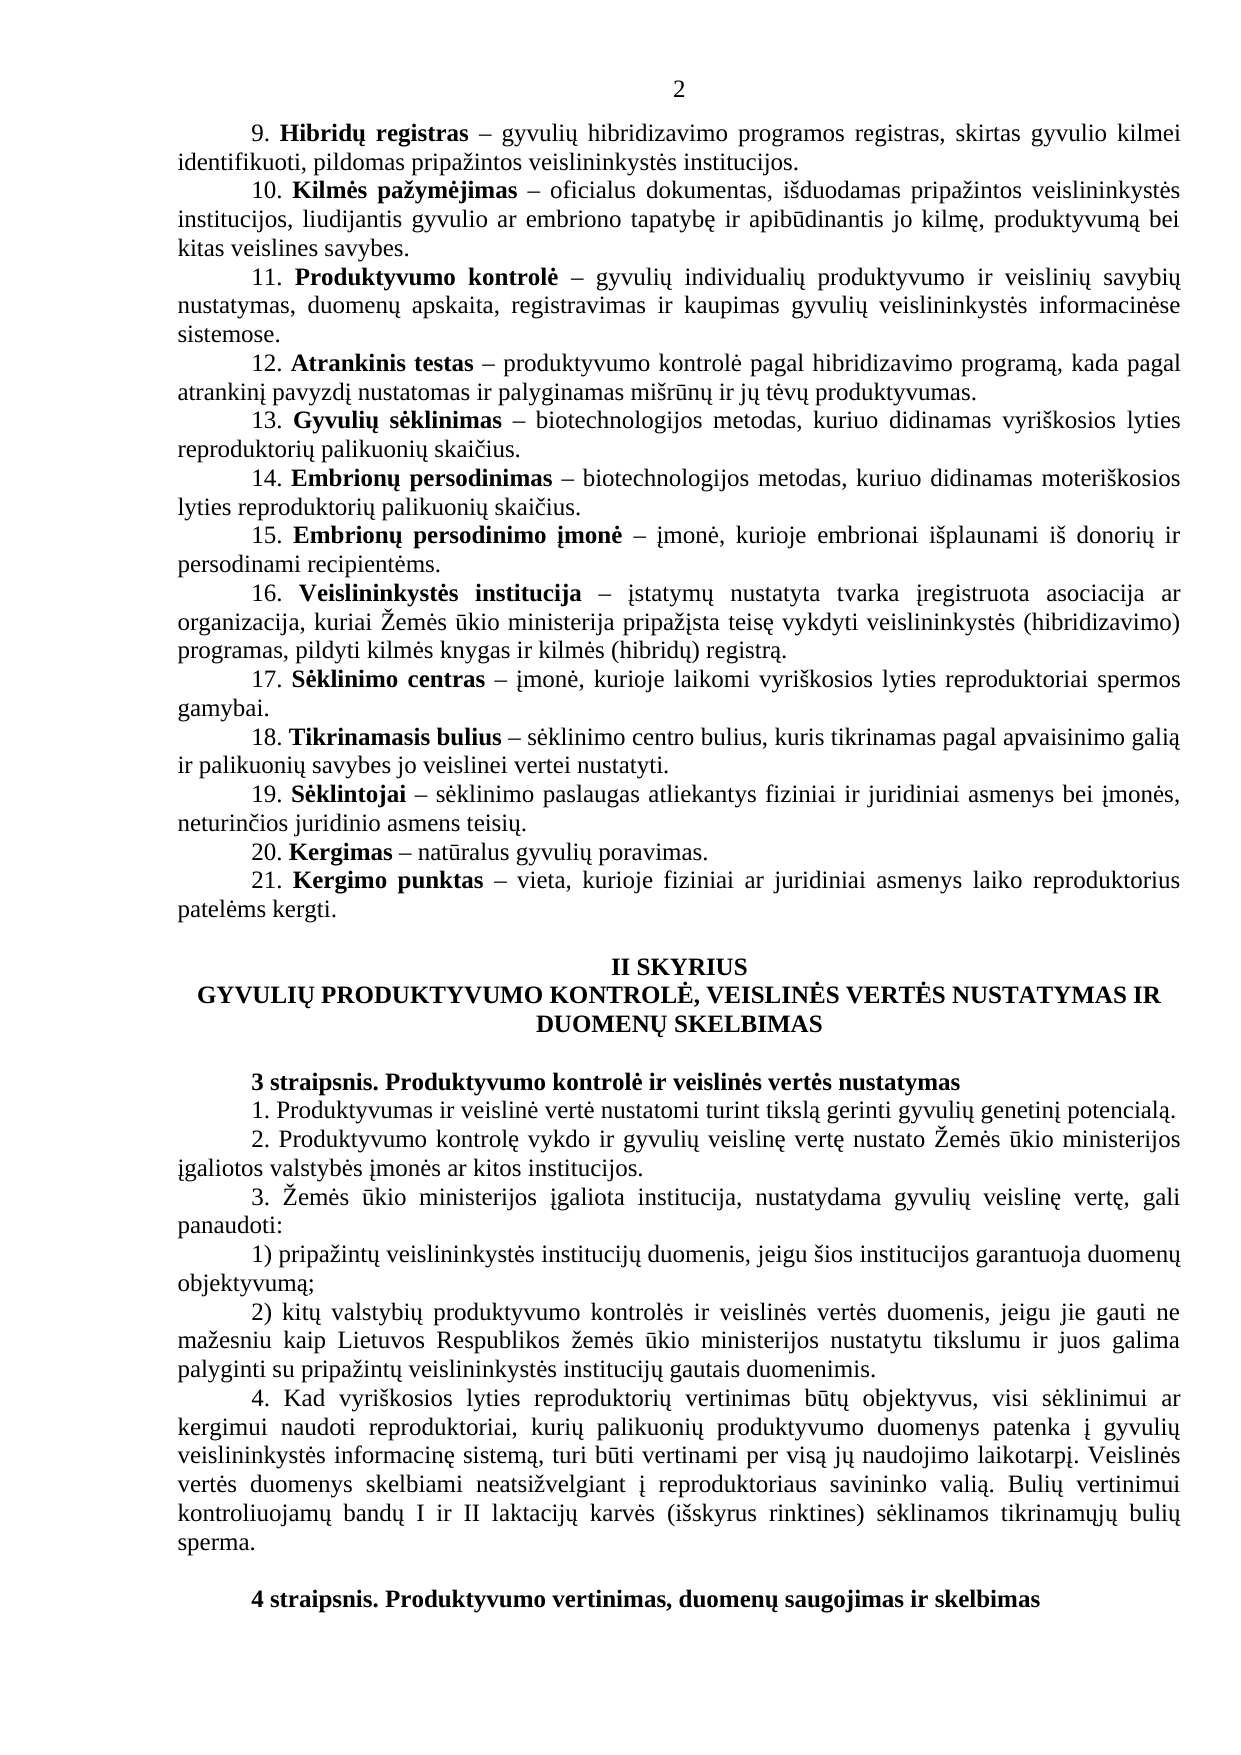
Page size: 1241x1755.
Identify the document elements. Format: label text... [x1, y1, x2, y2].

text 13. Gyvulių sėklinimas – biotechnologijos metodas, kuriuo didinamas vyriškosios lyties reproduktorių palikuonių skaičius. [177, 406, 1181, 463]
text GYVULIŲ PRODUKTYVUMO KONTROLĖ, VEISLINĖS VERTĖS NUSTATYMAS IR DUOMENŲ SKELBIMAS [177, 981, 1181, 1038]
text 14. Embrionų persodinimas – biotechnologijos metodas, kuriuo didinamas moteriškosios lyties reproduktorių palikuonių skaičius. [177, 463, 1181, 521]
text 4. Kad vyriškosios lyties reproduktorių vertinimas būtų objektyvus, visi sėklinimui ar kergimui naudoti reproduktoriai, kurių palikuonių produktyvumo duomenys patenka į gyvulių veislininkystės informacinę sistemą, turi būti vertinami per visą jų naudojimo laikotarpį. Veislinės vertės duomenys skelbiami neatsižvelgiant į reproduktoriaus savininko valią. Bulių vertinimui kontroliuojamų bandų I ir II laktacijų karvės (išskyrus rinktines) sėklinamos tikrinamųjų bulių sperma. [177, 1383, 1181, 1556]
text 17. Sėklinimo centras – įmonė, kurioje laikomi vyriškosios lyties reproduktoriai spermos gamybai. [177, 664, 1181, 722]
text 4 straipsnis. Produktyvumo vertinimas, duomenų saugojimas ir skelbimas [177, 1584, 1181, 1613]
text 10. Kilmės pažymėjimas – oficialus dokumentas, išduodamas pripažintos veislininkystės institucijos, liudijantis gyvulio ar embriono tapatybę ir apibūdinantis jo kilmę, produktyvumą bei kitas veislines savybes. [177, 176, 1181, 262]
text 19. Sėklintojai – sėklinimo paslaugas atliekantys fiziniai ir juridiniai asmenys bei įmonės, neturinčios juridinio asmens teisių. [177, 779, 1181, 837]
text 18. Tikrinamasis bulius – sėklinimo centro bulius, kuris tikrinamas pagal apvaisinimo galią ir palikuonių savybes jo veislinei vertei nustatyti. [177, 722, 1181, 779]
text 1. Produktyvumas ir veislinė vertė nustatomi turint tikslą gerinti gyvulių genetinį potencialą. [177, 1096, 1181, 1124]
text II SKYRIUS [177, 952, 1181, 981]
text 2. Produktyvumo kontrolę vykdo ir gyvulių veislinę vertę nustato Žemės ūkio ministerijos įgaliotos valstybės įmonės ar kitos institucijos. [177, 1124, 1181, 1182]
text 11. Produktyvumo kontrolė – gyvulių individualių produktyvumo ir veislinių savybių nustatymas, duomenų apskaita, registravimas ir kaupimas gyvulių veislininkystės informacinėse sistemose. [177, 262, 1181, 348]
text 12. Atrankinis testas – produktyvumo kontrolė pagal hibridizavimo programą, kada pagal atrankinį pavyzdį nustatomas ir palyginamas mišrūnų ir jų tėvų produktyvumas. [177, 348, 1181, 406]
text 16. Veislininkystės institucija – įstatymų nustatyta tvarka įregistruota asociacija ar organizacija, kuriai Žemės ūkio ministerija pripažįsta teisę vykdyti veislininkystės (hibridizavimo) programas, pildyti kilmės knygas ir kilmės (hibridų) registrą. [177, 578, 1181, 664]
text 20. Kergimas – natūralus gyvulių poravimas. [177, 837, 1181, 866]
text 15. Embrionų persodinimo įmonė – įmonė, kurioje embrionai išplaunami iš donorių ir persodinami recipientėms. [177, 521, 1181, 578]
text 3 straipsnis. Produktyvumo kontrolė ir veislinės vertės nustatymas [177, 1067, 1181, 1096]
text 3. Žemės ūkio ministerijos įgaliota institucija, nustatydama gyvulių veislinę vertę, gali panaudoti: [177, 1182, 1181, 1239]
text 9. Hibridų registras – gyvulių hibridizavimo programos registras, skirtas gyvulio kilmei identifikuoti, pildomas pripažintos veislininkystės institucijos. [177, 118, 1181, 176]
text 1) pripažintų veislininkystės institucijų duomenis, jeigu šios institucijos garantuoja duomenų objektyvumą; [177, 1239, 1181, 1297]
text 21. Kergimo punktas – vieta, kurioje fiziniai ar juridiniai asmenys laiko reproduktorius patelėms kergti. [177, 866, 1181, 923]
text 2) kitų valstybių produktyvumo kontrolės ir veislinės vertės duomenis, jeigu jie gauti ne mažesniu kaip Lietuvos Respublikos žemės ūkio ministerijos nustatytu tikslumu ir juos galima palyginti su pripažintų veislininkystės institucijų gautais duomenimis. [177, 1297, 1181, 1383]
